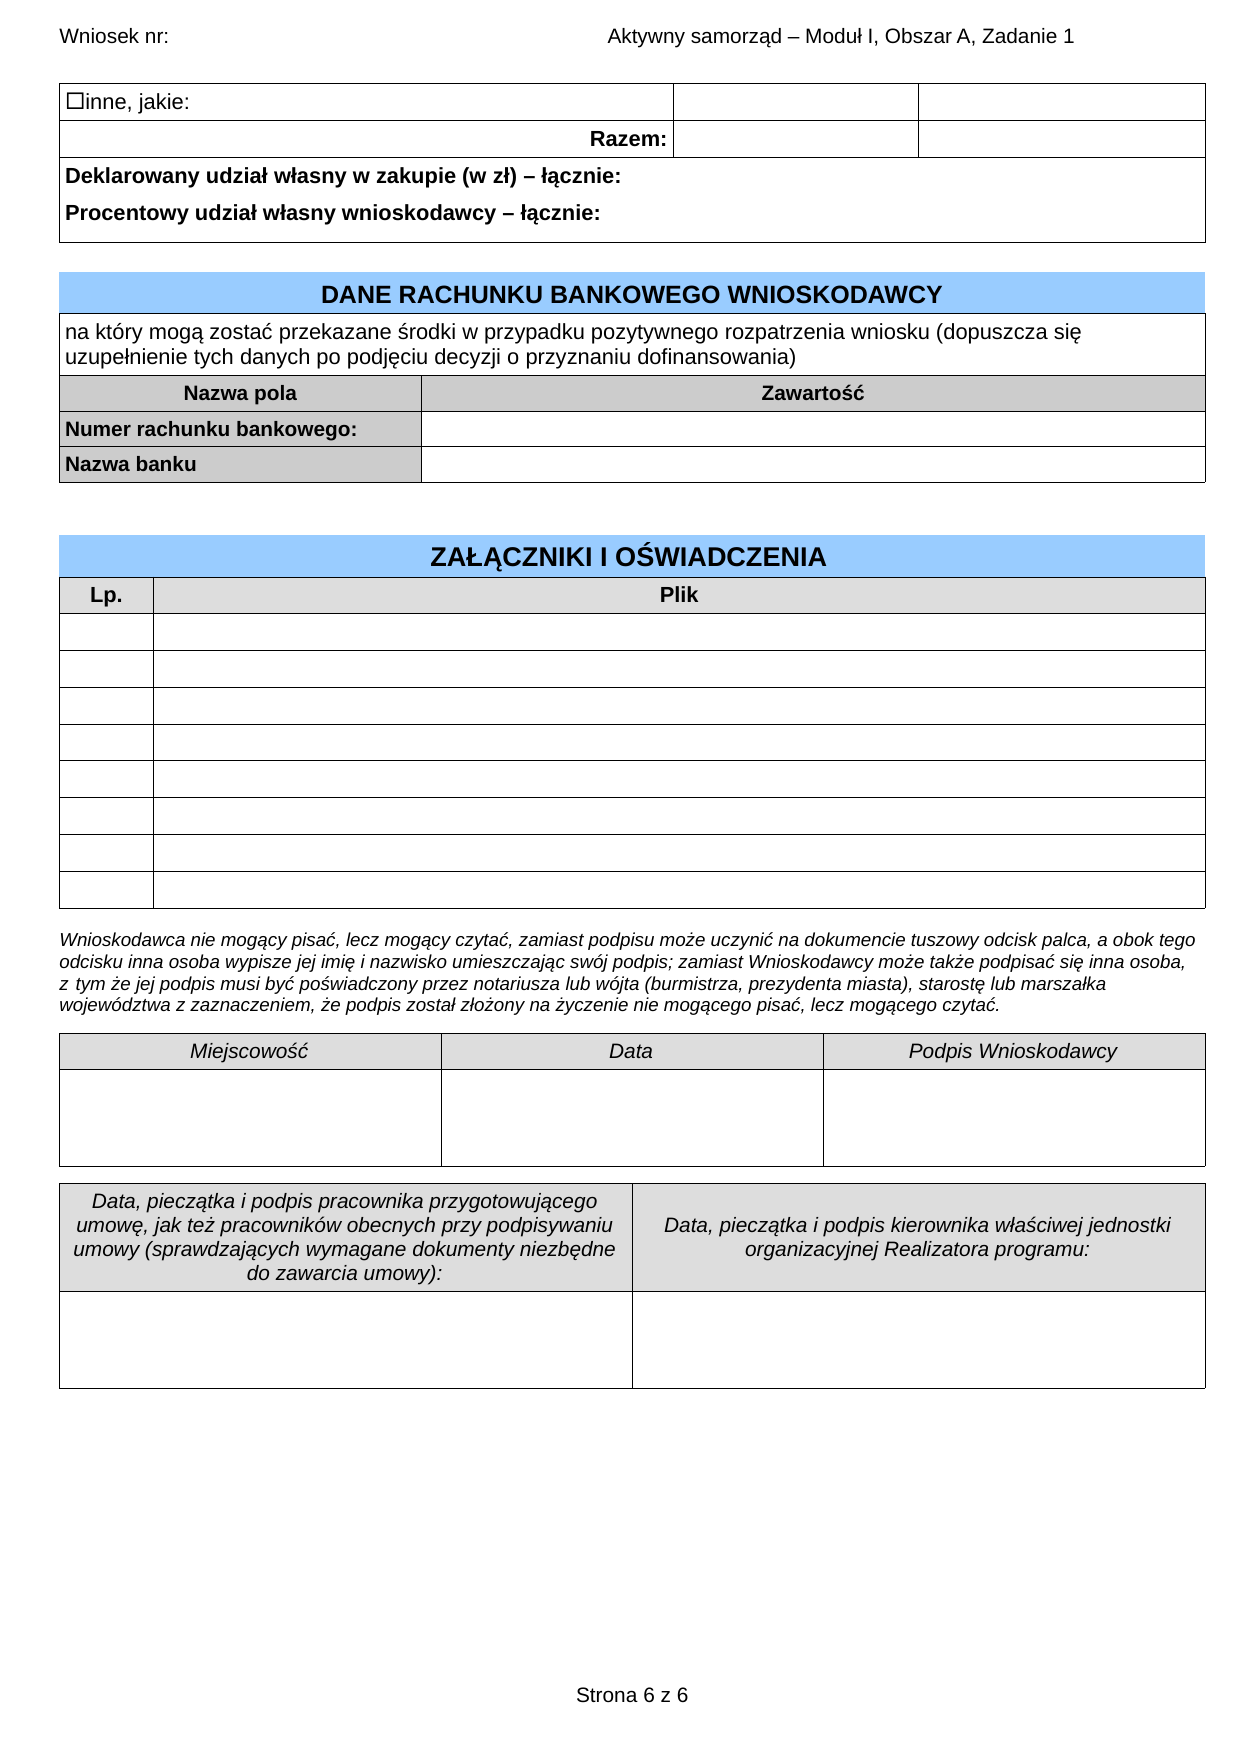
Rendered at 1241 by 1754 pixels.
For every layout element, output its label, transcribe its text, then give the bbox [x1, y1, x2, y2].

table_header Plik [154, 578, 1205, 613]
table_cell inne, jakie: [60, 84, 673, 120]
table_header Data [442, 1034, 823, 1069]
table_cell [674, 84, 918, 120]
text Wnioskodawca nie mogący pisać, lecz mogący czytać, zamiast podpisu może uczynić na dokumencie tuszowy odcisk palca, a obok tego odcisku inna osoba wypisze jej imię i nazwisko umieszczając swój podpis; zamiast Wnioskodawcy może także podpisać się inna osoba, z tym że jej podpis musi być poświadczony przez notariusza lub wójta (burmistrza, prezydenta miasta), starostę lub marszałka województwa z zaznaczeniem, że podpis został złożony na życzenie nie mogącego pisać, lecz mogącego czytać. [59, 929, 1205, 1015]
table_cell [60, 761, 153, 797]
table_cell [154, 872, 1205, 907]
table_cell Nazwa banku [60, 447, 421, 482]
table_cell [60, 725, 153, 760]
table_cell [154, 725, 1205, 760]
table_cell [674, 121, 918, 157]
table_cell [919, 121, 1205, 157]
table_cell [60, 688, 153, 724]
table_cell Deklarowany udział własny w zakupie (w zł) – łącznie: Procentowy udział własny wnioskodawcy – łącznie: [60, 158, 1205, 242]
table_header Podpis Wnioskodawcy [824, 1034, 1205, 1069]
table_header Lp. [60, 578, 153, 613]
table_header Nazwa pola [60, 376, 421, 411]
table_cell [633, 1292, 1205, 1388]
table_cell [60, 651, 153, 687]
table_cell Razem: [60, 121, 673, 157]
table_cell [824, 1070, 1205, 1166]
table_header na który mogą zostać przekazane środki w przypadku pozytywnego rozpatrzenia wniosku (dopuszcza się uzupełnienie tych danych po podjęciu decyzji o przyznaniu dofinansowania) [60, 314, 1205, 375]
table_cell [60, 1070, 441, 1166]
table_header Miejscowość [60, 1034, 441, 1069]
table_cell [60, 614, 153, 650]
table_cell [60, 1292, 632, 1388]
table_cell [60, 835, 153, 871]
table_cell [442, 1070, 823, 1166]
table_cell [60, 872, 153, 907]
table_cell [154, 614, 1205, 650]
subtitle DANE RACHUNKU BANKOWEGO WNIOSKODAWCY [59, 272, 1205, 313]
table_cell [154, 835, 1205, 871]
table_cell [154, 798, 1205, 834]
table_cell [154, 688, 1205, 724]
table_cell [60, 798, 153, 834]
table_header Zawartość [422, 376, 1205, 411]
subtitle ZAŁĄCZNIKI I OŚWIADCZENIA [59, 535, 1205, 577]
table_cell [422, 447, 1205, 482]
table_cell [154, 651, 1205, 687]
table_cell [154, 761, 1205, 797]
table_header Data, pieczątka i podpis kierownika właściwej jednostki organizacyjnej Realizatora programu: [633, 1184, 1205, 1291]
table_header Data, pieczątka i podpis pracownika przygotowującego umowę, jak też pracowników obecnych przy podpisywaniu umowy (sprawdzających wymagane dokumenty niezbędne do zawarcia umowy): [60, 1184, 632, 1291]
table_cell [422, 412, 1205, 446]
table_cell Numer rachunku bankowego: [60, 412, 421, 446]
table_cell [919, 84, 1205, 120]
